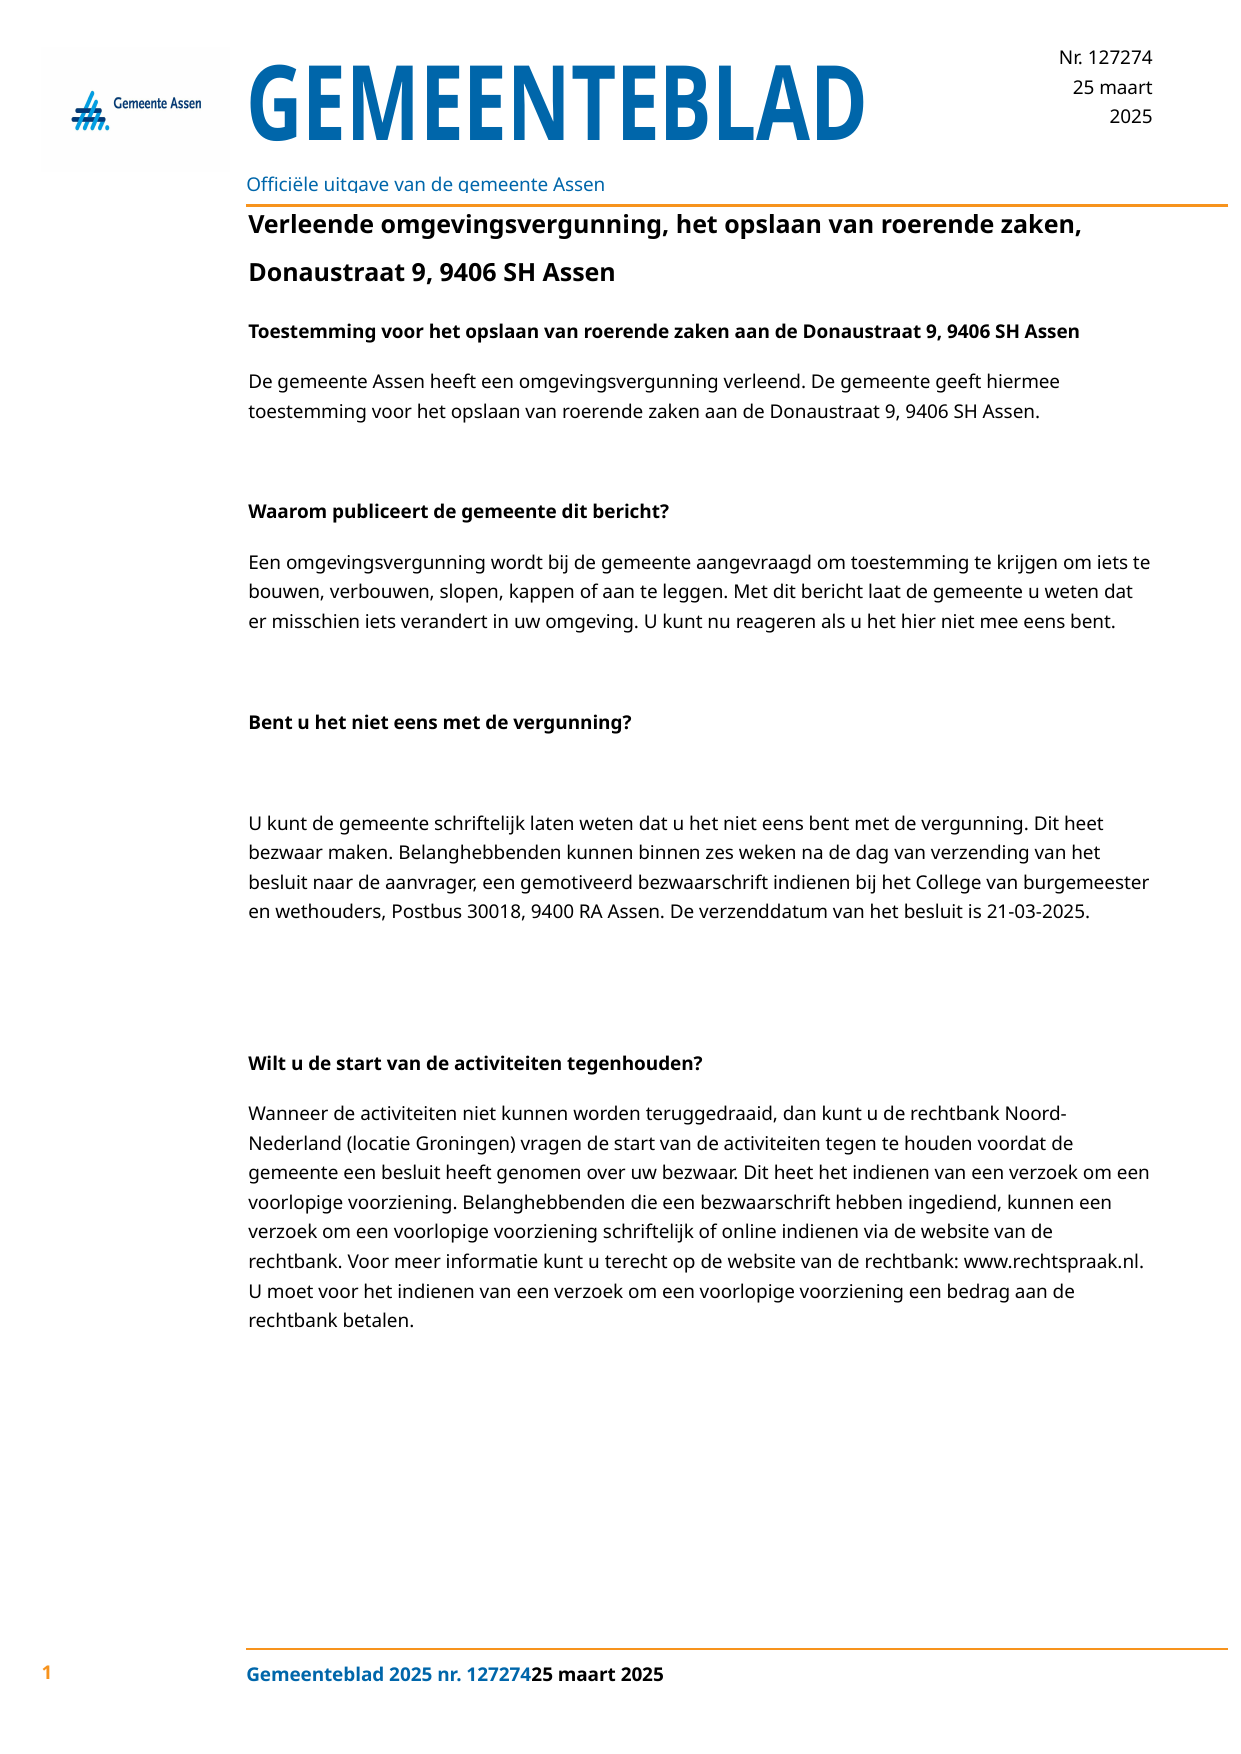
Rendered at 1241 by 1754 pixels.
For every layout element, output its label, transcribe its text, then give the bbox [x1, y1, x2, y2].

text Wilt u de start van de activiteiten tegenhouden? [248, 1050, 1152, 1076]
text Verleende omgevingsvergunning, het opslaan van roerende zaken, Donaustraat 9, 9406 SH Assen [248, 207, 1152, 288]
text De gemeente Assen heeft een omgevingsvergunning verleend. De gemeente geeft hiermee toestemming voor het opslaan van roerende zaken aan de Donaustraat 9, 9406 SH Assen. [248, 368, 1152, 424]
text Toestemming voor het opslaan van roerende zaken aan de Donaustraat 9, 9406 SH Assen [248, 318, 1152, 344]
picture [41, 47, 231, 172]
text Waarom publiceert de gemeente dit bericht? [248, 499, 1152, 524]
text Bent u het niet eens met de vergunning? [248, 709, 1152, 735]
text U kunt de gemeente schriftelijk laten weten dat u het niet eens bent met de vergunning. Dit heet bezwaar maken. Belanghebbenden kunnen binnen zes weken na de dag van verzending van het besluit naar de aanvrager, een gemotiveerd bezwaarschrift indienen bij het College van burgemeester en wethouders, Postbus 30018, 9400 RA Assen. De verzenddatum van het besluit is 21-03-2025. [248, 810, 1152, 924]
text Wanneer de activiteiten niet kunnen worden teruggedraaid, dan kunt u de rechtbank Noord-Nederland (locatie Groningen) vragen de start van de activiteiten tegen te houden voordat de gemeente een besluit heeft genomen over uw bezwaar. Dit heet het indienen van een verzoek om een voorlopige voorziening. Belanghebbenden die een bezwaarschrift hebben ingediend, kunnen een verzoek om een voorlopige voorziening schriftelijk of online indienen via de website van de rechtbank. Voor meer informatie kunt u terecht op de website van de rechtbank: www.rechtspraak.nl. U moet voor het indienen van een verzoek om een voorlopige voorziening een bedrag aan de rechtbank betalen. [248, 1100, 1152, 1333]
text Een omgevingsvergunning wordt bij de gemeente aangevraagd om toestemming te krijgen om iets te bouwen, verbouwen, slopen, kappen of aan te leggen. Met dit bericht laat de gemeente u weten dat er misschien iets verandert in uw omgeving. U kunt nu reageren als u het hier niet mee eens bent. [248, 549, 1152, 634]
